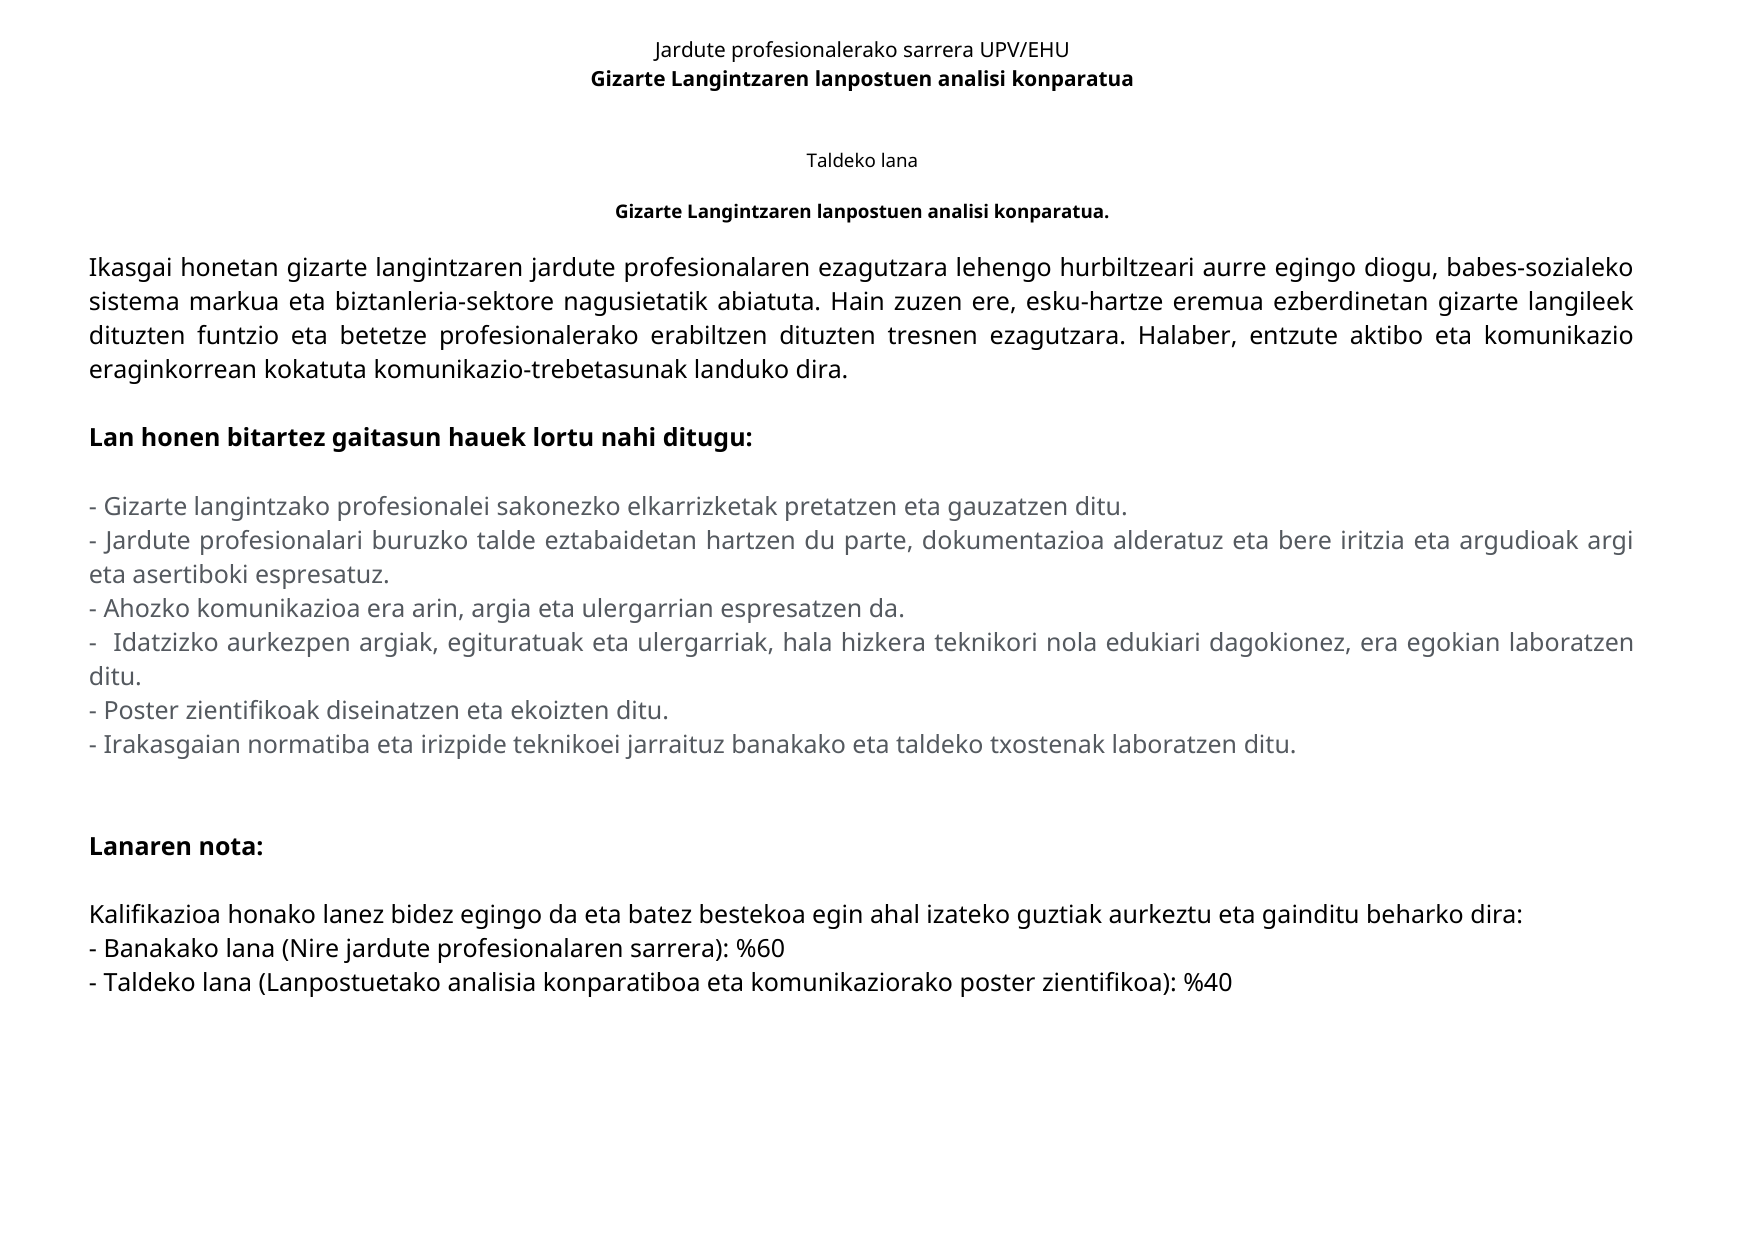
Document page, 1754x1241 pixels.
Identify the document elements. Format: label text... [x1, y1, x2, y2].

text - Taldeko lana (Lanpostuetako analisia konparatiboa eta komunikaziorako poster zientifikoa): %40 [89, 965, 1636, 999]
text - Gizarte langintzako profesionalei sakonezko elkarrizketak pretatzen eta gauzatzen ditu. [89, 488, 1636, 522]
text Gizarte Langintzaren lanpostuen analisi konparatua. [89, 199, 1636, 224]
text Kalifikazioa honako lanez bidez egingo da eta batez bestekoa egin ahal izateko guztiak aurkeztu eta gainditu beharko dira: [89, 897, 1636, 931]
text Taldeko lana [89, 148, 1636, 173]
text - Jardute profesionalari buruzko talde eztabaidetan hartzen du parte, dokumentazioa alderatuz eta bere iritzia eta argudioak argi eta asertiboki espresatuz. [89, 522, 1636, 590]
text Lan honen bitartez gaitasun hauek lortu nahi ditugu: [89, 420, 1636, 454]
text - Idatzizko aurkezpen argiak, egituratuak eta ulergarriak, hala hizkera teknikori nola edukiari dagokionez, era egokian laboratzen ditu. [89, 624, 1636, 693]
text Lanaren nota: [89, 829, 1636, 863]
text - Irakasgaian normatiba eta irizpide teknikoei jarraituz banakako eta taldeko txostenak laboratzen ditu. [89, 727, 1636, 761]
text - Poster zientifikoak diseinatzen eta ekoizten ditu. [89, 693, 1636, 727]
text - Ahozko komunikazioa era arin, argia eta ulergarrian espresatzen da. [89, 590, 1636, 624]
text Ikasgai honetan gizarte langintzaren jardute profesionalaren ezagutzara lehengo hurbiltzeari aurre egingo diogu, babes-sozialeko sistema markua eta biztanleria-sektore nagusietatik abiatuta. Hain zuzen ere, esku-hartze eremua ezberdinetan gizarte langileek dituzten funtzio eta betetze profesionalerako erabiltzen dituzten tresnen ezagutzara. Halaber, entzute aktibo eta komunikazio eraginkorrean kokatuta komunikazio-trebetasunak landuko dira. [89, 250, 1636, 386]
text - Banakako lana (Nire jardute profesionalaren sarrera): %60 [89, 931, 1636, 965]
